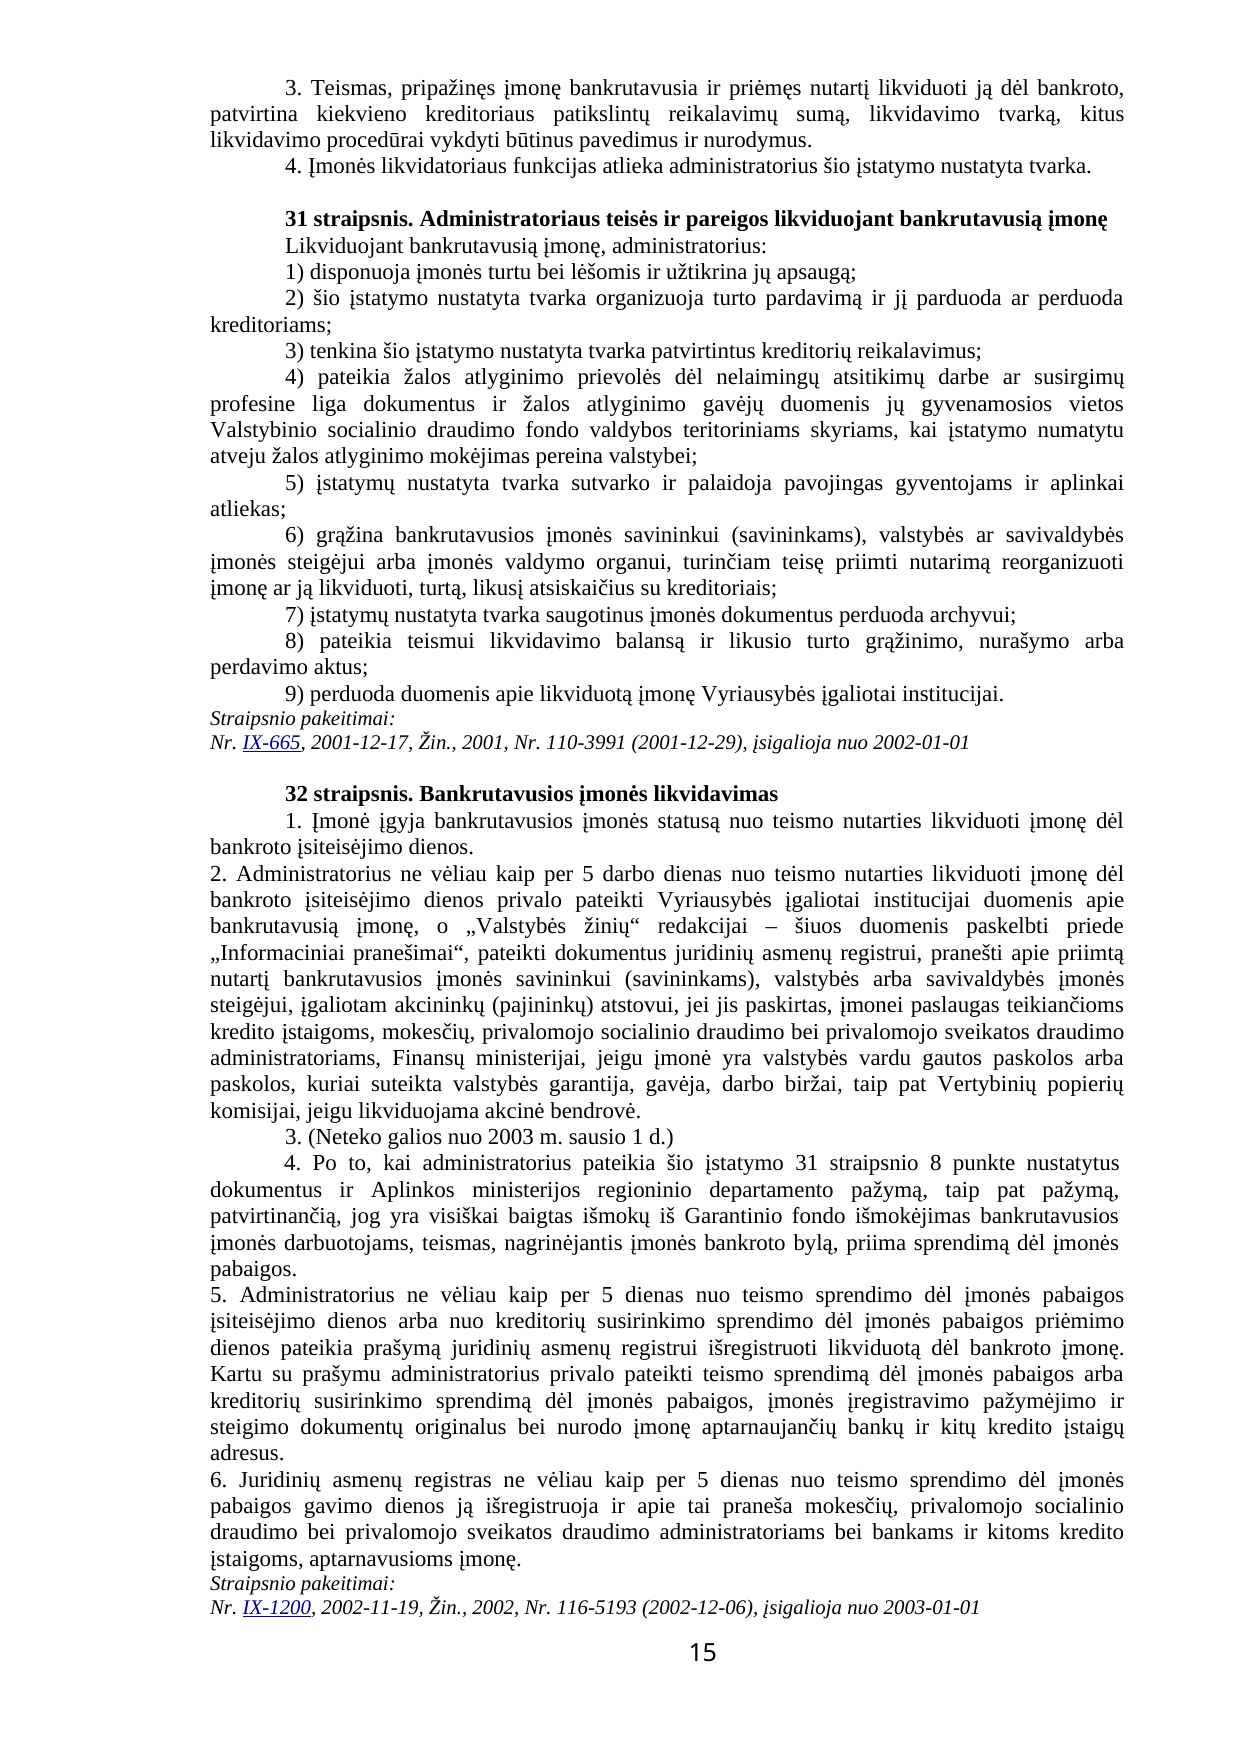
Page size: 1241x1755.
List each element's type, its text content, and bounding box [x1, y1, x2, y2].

text 1. Įmonė įgyja bankrutavusios įmonės statusą nuo teismo nutarties likviduoti įmonę dėl bankroto įsiteisėjimo dienos. [210, 807, 1126, 859]
text 2) šio įstatymo nustatyta tvarka organizuoja turto pardavimą ir jį parduoda ar perduoda kreditoriams; [210, 284, 1126, 337]
subtitle 32 straipsnis. Bankrutavusios įmonės likvidavimas [210, 781, 1126, 807]
text 9) perduoda duomenis apie likviduotą įmonę Vyriausybės įgaliotai institucijai. [210, 680, 1126, 706]
text Straipsnio pakeitimai: [210, 1571, 1126, 1595]
text Likviduojant bankrutavusią įmonę, administratorius: [210, 232, 1126, 258]
text 2. Administratorius ne vėliau kaip per 5 darbo dienas nuo teismo nutarties likviduoti įmonę dėl bankroto įsiteisėjimo dienos privalo pateikti Vyriausybės įgaliotai institucijai duomenis apie bankrutavusią įmonę, o „Valstybės žinių“ redakcijai – šiuos duomenis paskelbti priede „Informaciniai pranešimai“, pateikti dokumentus juridinių asmenų registrui, pranešti apie priimtą nutartį bankrutavusios įmonės savininkui (savininkams), valstybės arba savivaldybės įmonės steigėjui, įgaliotam akcininkų (pajininkų) atstovui, jei jis paskirtas, įmonei paslaugas teikiančioms kredito įstaigoms, mokesčių, privalomojo socialinio draudimo bei privalomojo sveikatos draudimo administratoriams, Finansų ministerijai, jeigu įmonė yra valstybės vardu gautos paskolos arba paskolos, kuriai suteikta valstybės garantija, gavėja, darbo biržai, taip pat Vertybinių popierių komisijai, jeigu likviduojama akcinė bendrovė. [210, 859, 1126, 1123]
text 4) pateikia žalos atlyginimo prievolės dėl nelaimingų atsitikimų darbe ar susirgimų profesine liga dokumentus ir žalos atlyginimo gavėjų duomenis jų gyvenamosios vietos Valstybinio socialinio draudimo fondo valdybos teritoriniams skyriams, kai įstatymo numatytu atveju žalos atlyginimo mokėjimas pereina valstybei; [210, 363, 1126, 469]
text 3. (Neteko galios nuo 2003 m. sausio 1 d.) [210, 1123, 1126, 1149]
text Straipsnio pakeitimai: [210, 706, 1126, 730]
text 6. Juridinių asmenų registras ne vėliau kaip per 5 dienas nuo teismo sprendimo dėl įmonės pabaigos gavimo dienos ją išregistruoja ir apie tai praneša mokesčių, privalomojo socialinio draudimo bei privalomojo sveikatos draudimo administratoriams bei bankams ir kitoms kredito įstaigoms, aptarnavusioms įmonę. [210, 1466, 1126, 1571]
text 3. Teismas, pripažinęs įmonę bankrutavusia ir priėmęs nutartį likviduoti ją dėl bankroto, patvirtina kiekvieno kreditoriaus patikslintų reikalavimų sumą, likvidavimo tvarką, kitus likvidavimo procedūrai vykdyti būtinus pavedimus ir nurodymus. [210, 73, 1126, 153]
text 1) disponuoja įmonės turtu bei lėšomis ir užtikrina jų apsaugą; [210, 258, 1126, 284]
subtitle 4. Įmonės likvidatoriaus funkcijas atlieka administratorius šio įstatymo nustatyta tvarka. [210, 153, 1126, 179]
text 4. Po to, kai administratorius pateikia šio įstatymo 31 straipsnio 8 punkte nustatytus dokumentus ir Aplinkos ministerijos regioninio departamento pažymą, taip pat pažymą, patvirtinančią, jog yra visiškai baigtas išmokų iš Garantinio fondo išmokėjimas bankrutavusios įmonės darbuotojams, teismas, nagrinėjantis įmonės bankroto bylą, priima sprendimą dėl įmonės pabaigos. [210, 1149, 1120, 1281]
text 5. Administratorius ne vėliau kaip per 5 dienas nuo teismo sprendimo dėl įmonės pabaigos įsiteisėjimo dienos arba nuo kreditorių susirinkimo sprendimo dėl įmonės pabaigos priėmimo dienos pateikia prašymą juridinių asmenų registrui išregistruoti likviduotą dėl bankroto įmonę. Kartu su prašymu administratorius privalo pateikti teismo sprendimą dėl įmonės pabaigos arba kreditorių susirinkimo sprendimą dėl įmonės pabaigos, įmonės įregistravimo pažymėjimo ir steigimo dokumentų originalus bei nurodo įmonę aptarnaujančių bankų ir kitų kredito įstaigų adresus. [210, 1281, 1126, 1466]
text Nr. IX-665, 2001-12-17, Žin., 2001, Nr. 110-3991 (2001-12-29), įsigalioja nuo 2002-01-01 [210, 730, 1126, 754]
text 3) tenkina šio įstatymo nustatyta tvarka patvirtintus kreditorių reikalavimus; [210, 337, 1126, 363]
text 7) įstatymų nustatyta tvarka saugotinus įmonės dokumentus perduoda archyvui; [210, 601, 1126, 627]
text 5) įstatymų nustatyta tvarka sutvarko ir palaidoja pavojingas gyventojams ir aplinkai atliekas; [210, 469, 1126, 522]
text 6) grąžina bankrutavusios įmonės savininkui (savininkams), valstybės ar savivaldybės įmonės steigėjui arba įmonės valdymo organui, turinčiam teisę priimti nutarimą reorganizuoti įmonę ar ją likviduoti, turtą, likusį atsiskaičius su kreditoriais; [210, 522, 1126, 601]
text 8) pateikia teismui likvidavimo balansą ir likusio turto grąžinimo, nurašymo arba perdavimo aktus; [210, 627, 1126, 680]
subtitle 31 straipsnis. Administratoriaus teisės ir pareigos likviduojant bankrutavusią įmonę [285, 205, 1126, 232]
text Nr. IX-1200, 2002-11-19, Žin., 2002, Nr. 116-5193 (2002-12-06), įsigalioja nuo 2003-01-01 [210, 1595, 1126, 1619]
